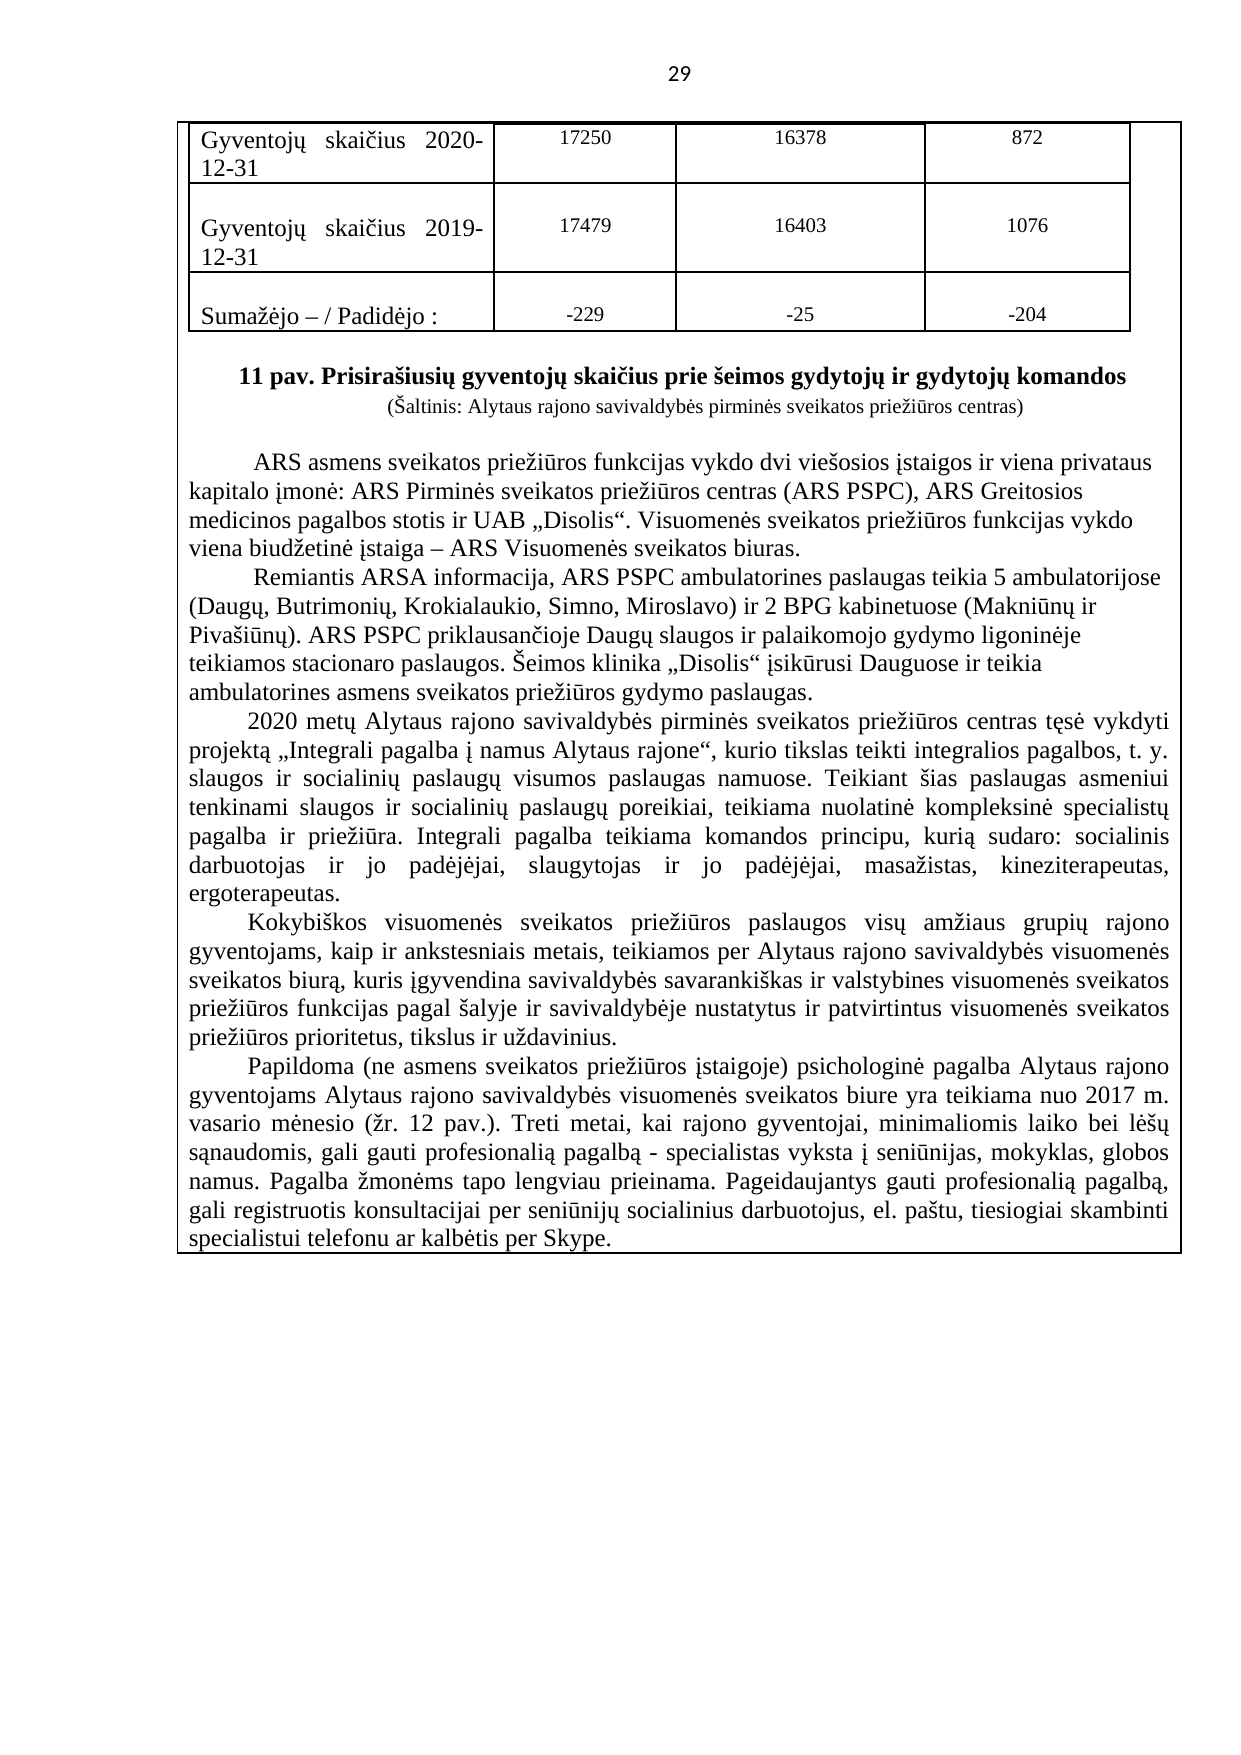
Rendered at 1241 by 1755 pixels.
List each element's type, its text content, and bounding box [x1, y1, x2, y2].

table_cell 17250 [495, 125, 675, 182]
table_cell [1131, 182, 1141, 271]
table_cell 17479 [495, 184, 675, 271]
table_cell -204 [926, 273, 1129, 330]
table_cell -25 [677, 273, 924, 330]
table_cell 16403 [677, 184, 924, 271]
table_cell Sumažėjo – / Padidėjo : [190, 273, 493, 330]
table_cell 872 [926, 124, 1129, 182]
table_cell [1131, 271, 1141, 330]
table_cell Gyventojų skaičius 2019-12-31 [190, 184, 493, 271]
table_cell 16378 [677, 125, 924, 182]
table_cell [1131, 123, 1141, 182]
table_cell 7 pav. Registruotų bedarbių ir darbingo amžiaus gyventojų santykis 2012–2020 metais, proc. Šaltinis: Lietuvos statistikos departamentas, 2021 Nedarbo lygis – tai bedarbių ir darbingo amžiaus gyventojų santykis. Alytaus rajone 2020 metais nedarbas sudarė 13,8 procento, kai šalies vidurkis – 12,6 procento. Didelę įtaką padarė visame pasaulyje susiklosčius padėčiai. Pandemija sukėlė pasaulinę ekonominę krizę. Alytaus rajono savivaldybė yra žiedinė savivaldybė, o situaciją jos darbo rinkoje stipriai įtakoja tendencijos Alytaus miesto ūkyje ir darbo rinkoje. Bankrutavus stambiosioms Alytaus miesto pramonės įmonėms, kur dirbo nemaža dalis rajono gyventojų, jie neteko darbo. Alytaus rajono savivaldybė 2 lentelė. Užimtumo tarnybos statistinė informacija Alytaus rajono savivaldybėje Šaltinis : Lietuvos užimtumo tarnyba https://uzt.lt/darbo-rinka/darbo-rinkos-rodikliai/, 2021 Darbo užmokestis apskrityje ir savivaldybėje Analizuojant vidutinį darbo užmokestį, neatskaičius mokesčių ir vertinant kartu su individualių įmonių mokamu darbo užmokesčiu, galima teigti, kad 2016-2020 m. laikotarpiu vidutinis darbo užmokestis Alytaus r. sav. ir šalies mastu, didėjo (žr. 8 pav.). 2020 m. atotrūkis tarp šalies ir rajono vidutinio darbo užmokesčio buvo 262,2 Eur, neatskaičius mokesčių. Lyginant su 2019 m. atotrūkis žiankliai pasikeitė į gera. Per 2019-2020 m. laikotarpį vidutinis darbo užmokestis Alytaus r. sav. padidėjo 62,6 Eur. Šalies mastu vidutinis darbo užmokestis 2019-2020 m. laikotarpiu padidėjo 132,2 Eur, vadinasi, darbo užmokestis, neatskaičius mokesčių, šalies mastu ir savivaldybėje didėjo panašia tendencija. 8 pav. Vidutinis darbo užmokestis Alytaus r. sav. (mėnesinis, bruto), Eur, lyginant šalies mastu ir išskiriant Alytaus r. sav. pagal lytį Šaltinis: Lietuvos statistikos departamentas, 2021 Lyginant vidutinį bruto darbo užmokestį Alytaus r. sav. pagal lytį 2016-2020 m. laikotarpiu, galima teigti, kad skirtumas tarp vidutinio darbo užmokesčio yra vyrų naudai. Didžiausias atotrūkis tarp vyrų ir moterų atlyginimo buvo 2020 m., jis siekė net 123,6 Eur – vyrų vidutinis atlyginimas siekė 1231,5 Eur, o moterų – 1107,9 Eur. 2018 m. skirtumas tarp vidutinių atlyginimų sumažejo dvigubai, iki 29,9 Eur ir siekė vyrų atlyginimas – 774 Eur, o moterų – 744,1 Eur. Taip pat, galima pastebėti, kad 2018 m. lyginant su 2017 m., moterų vidutinis atlyginimas padidėjo net 100,6 Eur. O pats didžiausias pasiekimas ir atotrūkio ne tik sumažėjimas, bet ir susilyginimas įvyko per 2019 m. 2019 m. skirtumas tarp vidutinių atlyginimų išnyko ir siekė vyrų atlyginimas – 1100,9 Eur, o moterų – 1106,7 Eur. Analizuojant vidutinį darbo užmokestį Alytaus apskrities savivaldybėse 2012-2020 metų laikotarpiu galima teigti, kad didžiausias vidutinis darbo užmokestis, per visą analizuojamą laikotarpį, yra Alytaus miesto savivaldybėje, kur 2020 m. siekė 1253 Eur (žr. 9 pav.). 2020 m. Alytaus rajono savivaldybėje vidutinis darbo užmokestis, lyginant su Alytaus miesto savivaldybe, buvo mažesnis 54 Eur ir siekė 1199 Eur. Trečias pagal dydį Alytaus apskrityje darbo užmokestis, neatskaičius mokesčių, buvo Druskininkų sav., kur 2020 m. siekė 1055 Eur. Už Alytaus r. sav. darbo užmokestis mažesnis 144 Eur. Ketvirtasis pagal didumą darbo užmokestis 2020 m. buvo Lazdijų r. sav., kur siekė 1050 Eur ir nuo Alytaus r. sav. atsiliko 149 Eur. Mažiausias darbo užmokestis, neatskaičius mokesčių, Alytaus apskrityje 2020 m. buvo Varėnos r. sav., kur siekė 1022 Eur, ir nuo Alytaus r. sav. atsiliko 177 Eur. 9 pav. Vidutinis mėnesinis bruto darbo užmokestis Alytaus regiono savivaldybėse, Eur Šaltinis: Lietuvos statistikos departamentas, 2021 Nepaisant spartaus darbo užmokesčio augimo, jis išlieka 2–3 kartus mažesnis nei vidutiniškai ES. Tai lemia žemas darbo našumas, vienos mažiausių ES vienetinės darbo sąnaudos, žemas kainų lygis. Socialinė apsauga Siekiant sudaryti sąlygas asmeniui (šeimai) ugdyti ir stiprinti gebėjimus ir galimybes savarankiškai spręsti savo socialines problemas, palaikyti socialinius ryšius su visuomene, taip pat padėti įveikti socialinę atskirtį, savivaldybė vykdo valstybines (valstybės perduotas savivaldybėms) ir savarankiškąsias savivaldybės socialinės paramos funkcijas: skiriant ir mokant įvairias socialines išmokas bei organizuojant socialinių paslaugų teikimą. 2021 m. socialinei paramai skirta 10 mln. Eur. Socialinės išmokos. 2021 metais išmokėta 8,4 mln. Eur įvairių socialinių išmokų 7675 asmenims. Daugiausia lėšų skirta išmokoms vaikams (4,9 mln. Eur) ir tikslinių kompensacijų išmokų gavėjams (2 mln. Eur). Vienkartinė piniginė parama 2021 metais iš savivaldybės biudžeto lėšų 138,1 tūkst. Eur skirta šeimoms, dėl įvairių priežasčių (gaisro, stichinės nelaimės, ligos ir pan.) patekusioms į sunkią materialinę padėtį. Piniginė parama, atsižvelgiant į savivaldybės ir seniūnijų Piniginės socialinės paramos teikimo komisijų siūlymus, suteikta 876 šeimoms (asmenims). Buvo remiami ir gerai besimokantys rajono studentai bei mokiniai. 2021 m. paramą gavo 30 aukštosiose bei profesinėse mokyklose besimokantys jaunuoliai. Iš viso studentams ir mokiniams išmokėta 10 tūkst. Eur. Socialinės paslaugos. 2021 m. socialinės paslaugos suteiktos 4329 asmenims, išlaidos siekė 1,6 mln. Eur. Daugiausia lėšų (850,4 tūkst. Eur) panaudota senyvo amžiaus asmenų ir neįgaliųjų ilgalaikei (trumpalaikei) socialinei globai stacionariose socialinės globos įstaigose, t. y. Miroslavo globos namuose, Pivašiūnų globos namuose, Rumbonių parapijos grupinio gyvenimo namuose, kitų savivaldybių ar valstybės globos namuose finansuoti. Šiose įstaigose 2021 m. gyveno ir gavo socialinės globos paslaugas 123 asmenys. 113 senyvo amžiaus asmenų bei neįgaliųjų buvo teikiamos socialinės priežiūros paslaugos (pagalba į namus), 41 neįgaliajam – integrali pagalba (dienos socialinė globa ir slauga asmens namuose) , 5 neįgaliems asmenims buvo suteikta dienos socialinė globa, 76 – socialinė priežiūra institucijoje, 15 neįgaliųjų gavo asmeninio asistento pagalbą asmens namuose. Išlaidos šioms paslaugoms 310,6 tūkst. Eur. 3 lentelė . Duomenys apie suteiktas socialines paslaugas 2021 metais 14 rajono žmonių su negalia pasinaudojo specialaus transporto paslaugomis. Jie buvo vežami į gydymo, reabilitacijos įstaigas, kultūros, sporto renginius. Alytaus rajone vykdoma Būsto pritaikymo žmonėms su negalia programa. 2021 m. būstai pritaikyti 8 rajone gyvenantiems neįgaliesiems, iš jų 2 vaikams su sunkia negalia. Šiam tikslui skirta 29,0 tūkst. Eur (19,0 tūkst. Eur iš valstybės biudžeto ir 10,0 tūkst. Eur iš savivaldybės biudžetų lėšų). Neįgalieji, turintys specialiųjų poreikių, buvo aprūpinti techninės pagalbos priemonėmis. 2021 m. tokia pagalba buvo suteikta 23 asmenims. Šeimoms, patyrusioms socialinę riziką, teikiamos socialinės priežiūros paslaugos. 2021 m. socialinės paslaugos suteiktos 115 šeimų. Įgyvendindama Europos pagalbos labiausiai skurstantiems asmenims fondo nuostatas, savivaldybės administracija organizavo maisto produktų ir higienos prekių išdalijimą labiausiai nepasiturintiems asmenims. Paramą maisto produktais ir higienos prekėmis gavo 3025 rajono gyventojai. Savivaldybės administracija vykdo socialinės reabilitacijos paslaugų neįgaliesiems bendruomenėje projektų (toliau – projektai) administravimo funkciją. 2021 metais savivaldybės administracija organizavo projektų vertinimą bei atranką, skyrė lėšų ir finansavo projektus, kontroliavo projektų įgyvendinimą. Finansuoti 3 projektai, projektams įgyvendinti skirta 54,9 tūkst. Eur (45,7 tūkst. Eur valstybės biudžeto lėšos, 9,2 tūkst. Eur savivaldybės biudžeto lėšos). 2021 m. Alytaus rajono savivaldybės biudžeto lėšomis organizuotos asmeninės higienos ir priežiūros (dušo, skalbimo) paslaugos. Šias paslaugas rajono gyventojams teikė 13 vietos bendruomenių, paslaugomis pasinaudojo 613 asmenų, neturinčių galimybių savo namuose naudotis dušu ir (ar) skalbykle. Šiam tikslui panaudota 15,3 tūkst. Eur savivaldybės biudžeto lėšų. Sveikatos apsauga Siekiant užtikrinti kokybišką Alytaus rajono savivaldybės gyventojų asmens ir visuomenės sveikatos priežiūrą, sveikatos politikos įgyvendinimas vykdomas savivaldybės lygiu. Siekiama efektyviai formuoti sveikatos priežiūros sistemą, gerinant sveikatos priežiūros paslaugų praeinamumą, kokybę ir pacientų saugą, tikslingai paskirstant lėšas asmens ir visuomenės sveikatos priežiūrai, siekiant mažinti sveikatos netolygumus rajone. Pagrindiniai tikslai – gyventojų sveikatos stiprinimas, mirtingumo mažinimas, gyvenimo kokybės gerinimas ir sveikatos santykių teisumas. Visi gyventojai turi teisę siekti kuo aukštesnio savo sveikatos lygio, tiesiogiai įtakojančio ne tik individo, bet ir artimos aplinkos ir net valstybės gerbuvį. Be galo svarbu mažinti išvengiamo mirtingumo (mirtingumą, nulemtą ligų ar būklių, kurių galima išvengti) mąstus, taikant žinomas ir efektyvias prevencines, diagnostikos ir / ar gydymo priemones, kurios kasmet tobulėja. Visuomenės sveikatos stebėsenos duomenys leidžia stebėti, kokia esama gyventojų sveikatos ir sveikatą lemiančių veiksnių situacija savivaldybėje, įvertinant ją, Lietuvos sveikatos programos tikslų ir uždavinių įgyvendinimo kontekste, ir kokių intervencijų / priemonių reikia imtis, siekiant stiprinti savivaldybės gyventojų sveikatą ir mažinti sveikatos netolygumus. Pagrindinių rodiklių sąrašo analizė ir interpretavimas („Šviesoforo“ kūrimas) kasmet atliekamas lyginant praėjusių metų Alytaus rajono savivaldybės gyventojų sveikatos stebėsenos rodiklius su Lietuvos vidurkiu (žr. 10 pav.). 10 pav. Standartizuotų Alytaus miesto mirtingumo rodiklių (100 000 gyv.) palyginimas su Lietuvos vidurkiu 2019–2020 m. Šaltinis: Higienos instituto Sveikatos informacijos centras Vidutinė tikėtina gyvenimo trukmė – tikimybinis rodiklis, rodantis, kiek vidutiniškai metų gyvens kiekvienas gimęs arba sulaukęs tam tikro amžiaus žmogus, jeigu visą būsimą tiriamos kartos gyvenimą mirtingumo lygis kiekvienoje gyventojų amžiaus grupėje nekis. Gyvenimo trukmei ilgėjant, daugėja ir vyresnio amžiaus žmonių. Alytaus mieste, kaip ir daugelyje Lietuvos savivaldybių, gyventojų skaičius sparčiai mažėja, informuoja Alytaus miesto savivaldybės visuomenės sveikatos biuras. Jo pateikiamais Lietuvos sveikatos departamento duomenimis, 2021 m. pradžioje Alytaus mieste gyveno 49 tūkst. 205 žmonės (45,62 proc. vyrų ir 54,38 proc. moterų), jie sudarė 1,8 proc. Lietuvos populiacijos (2 mln. 795 tūkst. 680 gyventojai).  Palyginimui: 2020 m. pradžioje Alytaus mieste gyveno 49 tūkst. 895 žmonės (45,63 proc. vyrų ir 54,37 proc. moterų), jie sudarė 1,8 proc. Lietuvos populiacijos (2 mln. 794 tūkst. 90 gyventojai). Visuomenės sveikatos stebėsenos informacinės sistemos duomenimis, Alytaus miesto gyventojų vidutinė gyvenimo trukmė 2020 m. (74,6 metai) buvo mažesnė už Lietuvos vidurkį (75,1 metai). Alytaus miesto gyventojų vidutinės gyvenimo trukmės rodikliai buvo: 77,7 metai (2017 m.), 78,5 m. (2018 m.) ir 77,9 m. ( 2019 m.). Higienos instituto Sveikatos informacijos centro duomenimis, 2020 m. Alytaus mieste 65 metų ir vyresnių gyventojų yra 22,4 proc. (2019 m. siekė 21,9 proc.) visų miesto gyventojų. Mažėja jaunesnio amžiaus gyventojų. 2020 metais Alytuje vaikai (iki 17 metų amžiaus) sudarė 15,6 proc. Alytaus miesto populiacijos, 30,1 proc. – 18-44 m., 31,8 proc. – 45-64 m. amžiaus gyventojai. Alytaus mieste 2020 m. gimė 360 kūdikių, (Lietuvoje – 25 tūkst. 144 kūdikiai) lyginant su 2019 m. duomenis, gimė 80 kūdikių mažiau. 2020 metais gimstamumo rodiklis vienam tūkstančiui Dzūkijos sostinės gyventojų teko 7,3 (Lietuvoje – 9). 2020 m. vaikų iki 1 m. amžiaus mirtingumo rodiklis vienam tūkstančiui gyvų gimusių buvo 5,6. Lietuvoje 2020 m. mirė 43 tūkst. 547 žmonės, t. y. 5 tūkst. 266 asmenimis daugiau negu 2019 metais. Alytaus mieste 2020 m. mirė 800 gyventojų (2019 m. – 637). Alytaus miesto savivaldybės 2020 m. ilgalaikis nedarbo lygis 2,8 proc. (2019 m. – 2,4 proc.), Lietuvos rodiklis – 2,6 proc. (2019 m. – 1,9 proc.). Gydytojų skaičius – vienas iš rodiklių, apibūdinančių asmens sveikatos paslaugų prieinamumą ir jų pasiskirstymą visoje šalyje. Viešoji įstaiga Alytaus rajono savivaldybės pirminės sveikatos priežiūros centras (toliau – PSPC) yra Lietuvos nacionalinės sveikatos sistemos iš valstybės ar savivaldybės turto ir lėšų įsteigta Alytaus rajono savivaldybės viešoji sveikatos priežiūros ne pelno siekianti įstaiga. Pagrindinis įstaigos veiklos tikslas – gerinti Lietuvos gyventojų sveikatą, siekiant sumažinti gyventojų sergamumą, mirtingumą, kokybiškai teikti medicinos paslaugas. Pagrindiniai įstaigos veiklos uždaviniai – organizuoti ir teikti nespecializuotas ir specializuotas kvalifikuotas pirminės sveikatos priežiūros ambulatorines ir stacionarines paslaugas Alytaus miesto ir rajono gyventojams. Šios paslaugos teikiamos įstaigoje ir pacientų namuose. Esant reikalui, asmens sveikatos priežiūros paslaugos teikiamos visos Respublikos gyventojams, užsieniečiams, asmenims be pilietybės. Pirminio lygio asmens sveikatos priežiūros paslaugos prieinamos visiems asmenims ir yra orientuotos į asmens sveikatos profilaktiką ir sveikatos stiprinimą, sveikatos problemų sprendimą. Šio lygio specialistai rūpinasi ne tik gydymu, bet ir sveikatos išsaugojimu bei gerinimu, ligų profilaktika, stebi lėtinių ligų būklę, nukreipia pas reikalingą specialistą. Pagrindiniai pirminio lygio sveikatos priežiūros veiklos rodikliai: 11 pav. Prisirašiusių gyventojų skaičius prie šeimos gydytojų ir gydytojų komandos (Šaltinis: Alytaus rajono savivaldybės pirminės sveikatos priežiūros centras) ARS asmens sveikatos priežiūros funkcijas vykdo dvi viešosios įstaigos ir viena privataus kapitalo įmonė: ARS Pirminės sveikatos priežiūros centras (ARS PSPC), ARS Greitosios medicinos pagalbos stotis ir UAB „Disolis“. Visuomenės sveikatos priežiūros funkcijas vykdo viena biudžetinė įstaiga – ARS Visuomenės sveikatos biuras. Remiantis ARSA informacija, ARS PSPC ambulatorines paslaugas teikia 5 ambulatorijose (Daugų, Butrimonių, Krokialaukio, Simno, Miroslavo) ir 2 BPG kabinetuose (Makniūnų ir Pivašiūnų). ARS PSPC priklausančioje Daugų slaugos ir palaikomojo gydymo ligoninėje teikiamos stacionaro paslaugos. Šeimos klinika „Disolis“ įsikūrusi Dauguose ir teikia ambulatorines asmens sveikatos priežiūros gydymo paslaugas. 2020 metų Alytaus rajono savivaldybės pirminės sveikatos priežiūros centras tęsė vykdyti projektą „Integrali pagalba į namus Alytaus rajone“, kurio tikslas teikti integralios pagalbos, t. y. slaugos ir socialinių paslaugų visumos paslaugas namuose. Teikiant šias paslaugas asmeniui tenkinami slaugos ir socialinių paslaugų poreikiai, teikiama nuolatinė kompleksinė specialistų pagalba ir priežiūra. Integrali pagalba teikiama komandos principu, kurią sudaro: socialinis darbuotojas ir jo padėjėjai, slaugytojas ir jo padėjėjai, masažistas, kineziterapeutas, ergoterapeutas. Kokybiškos visuomenės sveikatos priežiūros paslaugos visų amžiaus grupių rajono gyventojams, kaip ir ankstesniais metais, teikiamos per Alytaus rajono savivaldybės visuomenės sveikatos biurą, kuris įgyvendina savivaldybės savarankiškas ir valstybines visuomenės sveikatos priežiūros funkcijas pagal šalyje ir savivaldybėje nustatytus ir patvirtintus visuomenės sveikatos priežiūros prioritetus, tikslus ir uždavinius. Papildoma (ne asmens sveikatos priežiūros įstaigoje) psichologinė pagalba Alytaus rajono gyventojams Alytaus rajono savivaldybės visuomenės sveikatos biure yra teikiama nuo 2017 m. vasario mėnesio (žr. 12 pav.). Treti metai, kai rajono gyventojai, minimaliomis laiko bei lėšų sąnaudomis, gali gauti profesionalią pagalbą - specialistas vyksta į seniūnijas, mokyklas, globos namus. Pagalba žmonėms tapo lengviau prieinama. Pageidaujantys gauti profesionalią pagalbą, gali registruotis konsultacijai per seniūnijų socialinius darbuotojus, el. paštu, tiesiogiai skambinti specialistui telefonu ar kalbėtis per Skype. 12 av. Psichologo konsultacijų dinamika Alytaus rajono savivaldybės visuomenės sveikatos biuras remdamasis Lietuvos Respublikos sveikatos apsaugos ministro 2020 m. liepos 3 d. įsakymu Nr. V-1596 „Dėl Ilgalaikių neigiamų COVID-19 pandemijos pasekmių visuomenės psichikos sveikatai mažinimo veiksmų plano patvirtinimo“, bei siekdamas stiprinti visuomenės psichologinę gerovę, psichikos sveikatą ir gyventojų streso valdymo įgūdžius teikia psichologinės gerovės ir psichikos sveikatos stiprinimo paslaugas bendruomenėms, įstaigoms, įmonėms, organizacijoms ir pavieniams asmenims. Psichologas asmenims, kuriems pasireiškia psichikos sveikatos rizikos veiksniai dėl sudėtingų gyvenimiškų situacijų, organizuoja ir (ar) teikia individualias paslaugas – konsultacijas, kurių metu psichologas įvertina sudėtingos gyvenimiškos situacijos sukeltus psichikos sveikatos rizikos veiksnius, numato preliminarų konsultacijų teikimo laikotarpį, numato konsultacijų teikimo tikslus ir numatomus rezultatus, suteikia emocinę paramą, sudaro galimybes išreikšti ir (ar) mažinti su asmens sudėtinga gyvenimiška situacija susijusius psichikos sveikatos rizikos veiksnius. Vienam asmeniui teikiamos ne daugiau kaip 5 individualios konsultacijos. Paslaugos gali būti teikiamos vaikams bei suaugusiesiems. Teikiant Paslaugas vaikui iki 16 metų, būtinas rašytinis vieno iš jo tėvų ar globėjo sutikimas. Paslaugų teikimas grindžiamas abipuse pagarba, tarpusavio supratimu ir susitarimu. Asmens pageidavimu Paslaugos gali būti teikiamos anonimiškai. Kitos sveikatos priežiūros programos ir paslaugos Visuomenės sveikatos rėmimo specialioji programa. Viena iš savivaldybės savarankiškųjų funkcijų – savivaldybės visuomenės sveikatos specialiosios rėmimo programos rengimas ir įgyvendinimas. 2019 metais siekiant tikslingai, kryptingai organizuoti ir užtikrinti visuomenės sveikatos specialiosios rėmimo programos vykdymą, pagal šią programą, sutarties pagrindu, tarp projekto vykdytojų ir savivaldybės administracijos direktoriaus, buvo finansuota 13 projektų. Projektai įvairiapusiai, apimantys visas gyventojų grupes, įvairūs pagal veiklas ir vykdymo būdus, atitinka vertinimo kriterijus ir savivaldybės prioritetines sveikatos kryptis: vaikų ir jaunimo sveikata, lėtinių neinfekcinių ligų ir traumų prevencija, sveikos mitybos ugdymas, fizinio aktyvumo skatinimas, psichinės sveikatos gerinimas. Visi projektų vykdytojai projektams skirtas lėšas įsisavino, užsibrėžtus vertinimo kriterijus įvykdė sėkmingai. Dantų protezavimo paslaugos teikimas. Gyventojams nemokama dantų protezavimo paslauga kompensuojama teisės aktais nustatyta tvarka iš privalomojo sveikatos draudimo fondo. Siekiant sumažinti gyventojų, laukiančių dantų protezavimo paslaugų eilę 2019 metais buvo skiriami papildomi asignavimai dantų protezavimo paslaugoms suteikti. Protezavimo paslauga pasinaudojo 62 Alytaus rajono savivaldybės gyventojai. Priklausomybių mažinimo programa. Dažna socialinių problemų priežastis – gyventojų priklausomybės. Atsižvelgiant į tai, ARS 7 m. yra įgyvendinama socialinę riziką patiriantiems asmenims orientuota priklausomybių mažinimo programa, kurios pagrindinis tikslas – padidinti ARS gyventojų galimybes gydytis nuo priklausomybės ligų (žr. 13 pav.). Programa įgyvendinama bendradarbiaujant medikams, socialiniams darbuotojams, bendruomenių nariams, programos dalyviams bei jų šeimos nariams; siejant su šia programa, kelioms dešimtims programos dalyvių pavyko pasiekti teigiamų pokyčių jų gyvenime (aktyvumas darbo rinkoje, pagerintos buities sąlygos, nekeliami vaikų priežiūros apribojimo klausimai ir pan.). Kasmet programa pasinaudoja apie 40-50 asmenų. Visiems programos dalyviams buvo suteiktos paslaugos dėl priklausomybės alkoholiui. Bendromis medikų, socialinių darbuotojų, bendruomenių narių ir programos dalyvių bei jų šeimų narių pastangomis per penkerius programos vykdymo metus daugiau nei trisdešimčiai programos dalyvių pavyko pasiekti teigiamų pokyčių jų gyvenime: įsidarbinta arba neprarastas darbas, pagerintos buities sąlygos, nekeliami vaikų priežiūros apribojimo klausimai ir pan. Visų metų atkryčių dinamika – iki 40 proc. 13 pav. Priklausomybių mažinimo programos dalyvių pasiskirstymas pagal lytį ir šeimyninę padėtį Užtikrinant kokybiškas ir gyventojams prieinamas sveikatos priežiūros paslaugas savivaldybėje taip pat buvo vykdomos triukšmo prevencijos priemonės, maudyklų stebėsena, koordinuojamas tarpinstitucinis bendradarbiavimas, aktyviai dalyvaujama skleidžiant tikslinę informaciją savivaldybės gyventojams tiek asmens, tiek ir visuomenės sveikatos apsaugos srityse. Kultūra Siekiama gerinti gyventojų informacinį, kultūrinį aptarnavimą, išsaugoti ir plačiau panaudoti regiono kultūrinį savitumą, užtikrinant kultūros įstaigų veiklą, ugdyti visuomenės kultūrinį, pilietinį bei visuomeninį aktyvumą, tradicinės religinės bendruomenės skatinimas, formuoti ir įgyvendinti savivaldybės kultūros politiką bei atlikti visus veiksmus, susijusius su savivaldybės teigiamo įvaizdžio formavimu. Kultūros projektų finansavimui skirta 70500 Eur (svarbiausiems bei tradiciniams rajono renginiams, valstybinėms kalendorinėms datoms pažymėti, meno mėgėjų kolektyvams skatinti, leidybai). Įgarsinti 128 rajono renginiai. Naudota savivaldybės mobili garso ir šviesos technika, mobili scena – 23 renginiuose. Kuruota koordinuota Alytaus rajono savivaldybės kultūros centro veikla, rajoninės šventės, renginiai. Parodos, tautodailininkų. Amatininkų parodos – mugės. Alytaus rajono savivaldybės kultūros centro veikla 2021 m. Alytaus rajono savivaldybės kultūros centro lėšos 2021 m. Alytaus rajone suorganizuoti ir įgyvendinti Alytaus rajoną reprezentuojantys didieji renginiai: „Op ir vasara Butrimonyse!“, Joninės Dauguose, Simne, Nemunaityje, Pivašiūnuose, Valstybės ( Lietuvos karaliaus Mindaugo karūnavimo) dienos iškilmė Dauguose, Oninių (šviežios duonelės) šventė Punioje, „Takelis veda vėl namo“ Eičiūnuose, „Kaip gyveni, kaimyne“ Krokialaukyje, „Taip dainavo mūs senoliai“ Luksnėnuose, „Skambėk širdy, nenustok“ Alovėje, Miroslavo seniūnijos šventė „Širdim tave apkabinsiu“, Kalėdinių eglučių įžiebimo šventės Alytaus rajono seniūnijose. Meno mėgėjų kolektyvų skatinimui: kapelos „Punelė“ CD leidybai, Simno skyriaus liaudiškos muzikos kapelai „Simnyčia“ instrumentų įsigijimui. Technologiniai veiksniai Į gamybą orientuotos inovacinės veiklos efektyvumą labiausiai lemia technologiniai pasikeitimai, kurie nuolat vyksta išorinėje aplinkoje. Neįvertinus minėto veiksnio, inovacinės veiklos rezultatas gali tapti nekonkurentiškas. Pabrėžtina ir tai, kad itin daug reikšmės inovacinei veiklai turi intelektinis potencialas – informacija. Plinta daugybė esamų ir vis naujai atsirandančių kanalų, padeda laiku ir deramai įvertinti technologinius veiksnius (naujos technologijos, medžiagos, technika). Nesugebėti laiku reaguoti į nuolat vykstančius pasikeitimus inovacinei veiklai gali būti pražūtinga. Ilgalaikėje perspektyvoje svarbiausias ir patikimiausias Lietuvos ekonomikos augimo šaltinis yra žinios, technologijos ir žmonių ištekliai. Tokią išvadą lemia dvi priežastys. Pirma, Lietuvos vietinė rinka yra labai maža, o jos tradicinių produktų eksporto rinkos taip pat yra ribotos arba jose yra stipri konkurencija. Dėl šios priežasties, eksporto nevykdančios įmonės, šiuo, globalinės krizės laikotarpiu susidūrė su itin didelėmis problemomis ir dauguma jų priverstos bankrutuoti arba reorganizuoti savo veiklą. Antra, Lietuvoje jau senokai pasibaigė periodas, kai verslo įmonės galėjo palyginti nesunkiai, gaminant standartinius produktus, be didesnių pastangų ar taikant gana elementarius verslo organizavimo metodus gauti pelną. Šiuo sunkiu periodu, kai ekonomikos nuosmukis pasiekė apogėjų, siekiant sėkmingai plėtoti ir vystyti verslą, jau reikia išsiugdyti tokias kokybes, kurios siejasi su sėkmingos konkurencijos veiksniais. Norint įsitvirtinti naujose rinkose, Lietuvai reikia naujų technologijų ir inovacijų. Pagrindinės Alytaus rajono problemos – didžiųjų įmonių žlugimas. Vietoj žlugusių didžiųjų įmonių kūrėsi smulkusis ir vidutinis verslas. Didžioji dalis Alytaus rajono įmonių stengėsi vykdyti inovacines veiklas: kūrė naujus ir tobulino esamus produktus, diegė naujas ir modernias technologijas, pažangius vadybos metodus, kokybės valdymo sistemas. Dalis įmonių ir toliau planuoja investuoti į inovacijų diegimą. Pagrindinis veiksnys, skatinantis inovacijų diegimą versle, – išaugęs įmonės konkurencinis pranašumas, kuris suteikia stiprų pagrindą sparčiai inovacijų plėtrai, kad inovacinių projektų inicijavimas susijęs su įmonės ateities vizija ir ilgalaikiais tikslais, taip pat manoma, kad inovacijų diegimas išgelbės įmonę nuo gresiančios krizės. Viena iš didžiausių kliūčių, su kuriomis tenka susidurti naujus produktus ir procesus diegiančioms įmonėms – didelės investicijos ir per mažas inovacijų finansavimas. Priežastis – didelės išlaidos ir ekonominė naujovių diegimo rizika, ilgas inovacijų atsipirkimo laikas ir tinkamų lėšų šaltinių stoka. Kitas svarbus veiksnys – aukštos kvalifikacijos darbuotojų trūkumas. Alytaus miesto įmonių tyrimas parodė, kad inovacijų plėtrą stabdo tinkamos srities ir kvalifikacijos specialistų stygius arba prastokas jų parengimas. Žema verslininkų kvalifikacija ir aktyvumas dalyvaujant inovacinėje veikloje – viena aktualiausių inovacijų valdymo problemų. Įmonėms trūksta informacijos inovacijų klausimais. Daugelis įmonių susiduria su problema ieškodamos naujų technologijų, partnerių, kurie galėtų finansuoti naujų produktų ar paslaugų kūrimą. Daugelį gamybos atnaujinimo ir modernizavimo klausimų įmonės sprendžia neturėdamos pakankamai informacijos ir vadybinio pasirengimo, naudojant tokias priemones kaip verslininkų informatyvumo didinimas apie naujas verslo galimybes vietinėse ir tarptautinėse rinkose, apie galimus partnerius, viešųjų pirkimų bei kooperacijos su didesnėmis įmonėmis galimybes, technologines ir kitas inovacijas, finansavimo galimybes. Alytaus rajono savivaldybėje taip pat diegiamos naujausios technologijos, įdiegus jas pagerės savivaldybės administracijos vidaus administravimo ir valdymo tobulinimas. Įgyvendintas projektas yra pakankamai inovatyvus – programiniai sprendiniai pritaikomi konkretiems Alytaus rajono savivaldybės poreikiams. Programiniai sprendiniai sukurti taip, kad bus palikta nuolatinio tobulinimo galimybė – keičiantis įstatymams, savivaldybės valdymo struktūrai ar, paprasčiausiai, pagal savivaldybės darbuotojų poreikius ir pastabas, bus galima įterpti naujus modulius arba atnaujinti senus. Pagrindinė projekto pridėtinė vertė – nuolatinis tobulinimas ir lankstus reagavimas į besikeičiančią situaciją. Įgyvendinami projektai skirti įtraukti gyventojus į demokratijos procesus. Alytaus rajono savivaldybės administracija el. demokratijos priemonėmis siekia remti elektroninių sistemų, leidžiančių reikšti pilietinę nuomonę įvairiais valstybiniais ar regioniniais klausimais, kūrimą; plėtoti priemones, leidžiančias savivaldybės gyventojams daugiau sužinoti apie su jų gyvenimu susijusius valdžios sprendimus ir teikti pastabas teisės aktų projektams, diskutuoti, balsuoti ir kurti priemones, įtraukiančias jaunimą į jų socialinę aplinką. Projektu bus sukurtos ir įdiegtos el. priemonės, kuriomis savivaldybės atstovai galės pateikti visuomenei aktualius duomenis. Sukurtos el. priemonės rinkėjui leis užfiksuoti savo nuomonę savivaldybių tarybų svarstomais ir priimamais nutarimais ir palyginti savo nuomonę su politinių partijų ir atskirų tarybos narių valia vienu ar kitu klausimu. Numatoma įgyvendinti tokias veiklas: savivaldybės internetinės svetainės struktūros ir funkcionalumo modernizavimą pagal el. demokratijos principus ir nustatytus poreikius; kokybės vadybos sistemų diegimas Alytaus rajono savivaldybės administracijoje, gerinant piliečių aptarnavimą. Būtų gerinama viešųjų paslaugų kokybė. [178, 123, 1180, 1252]
table_cell -229 [495, 273, 675, 330]
table_cell 1076 [926, 184, 1129, 271]
table_cell Gyventojų skaičius 2020-12-31 [190, 124, 493, 182]
